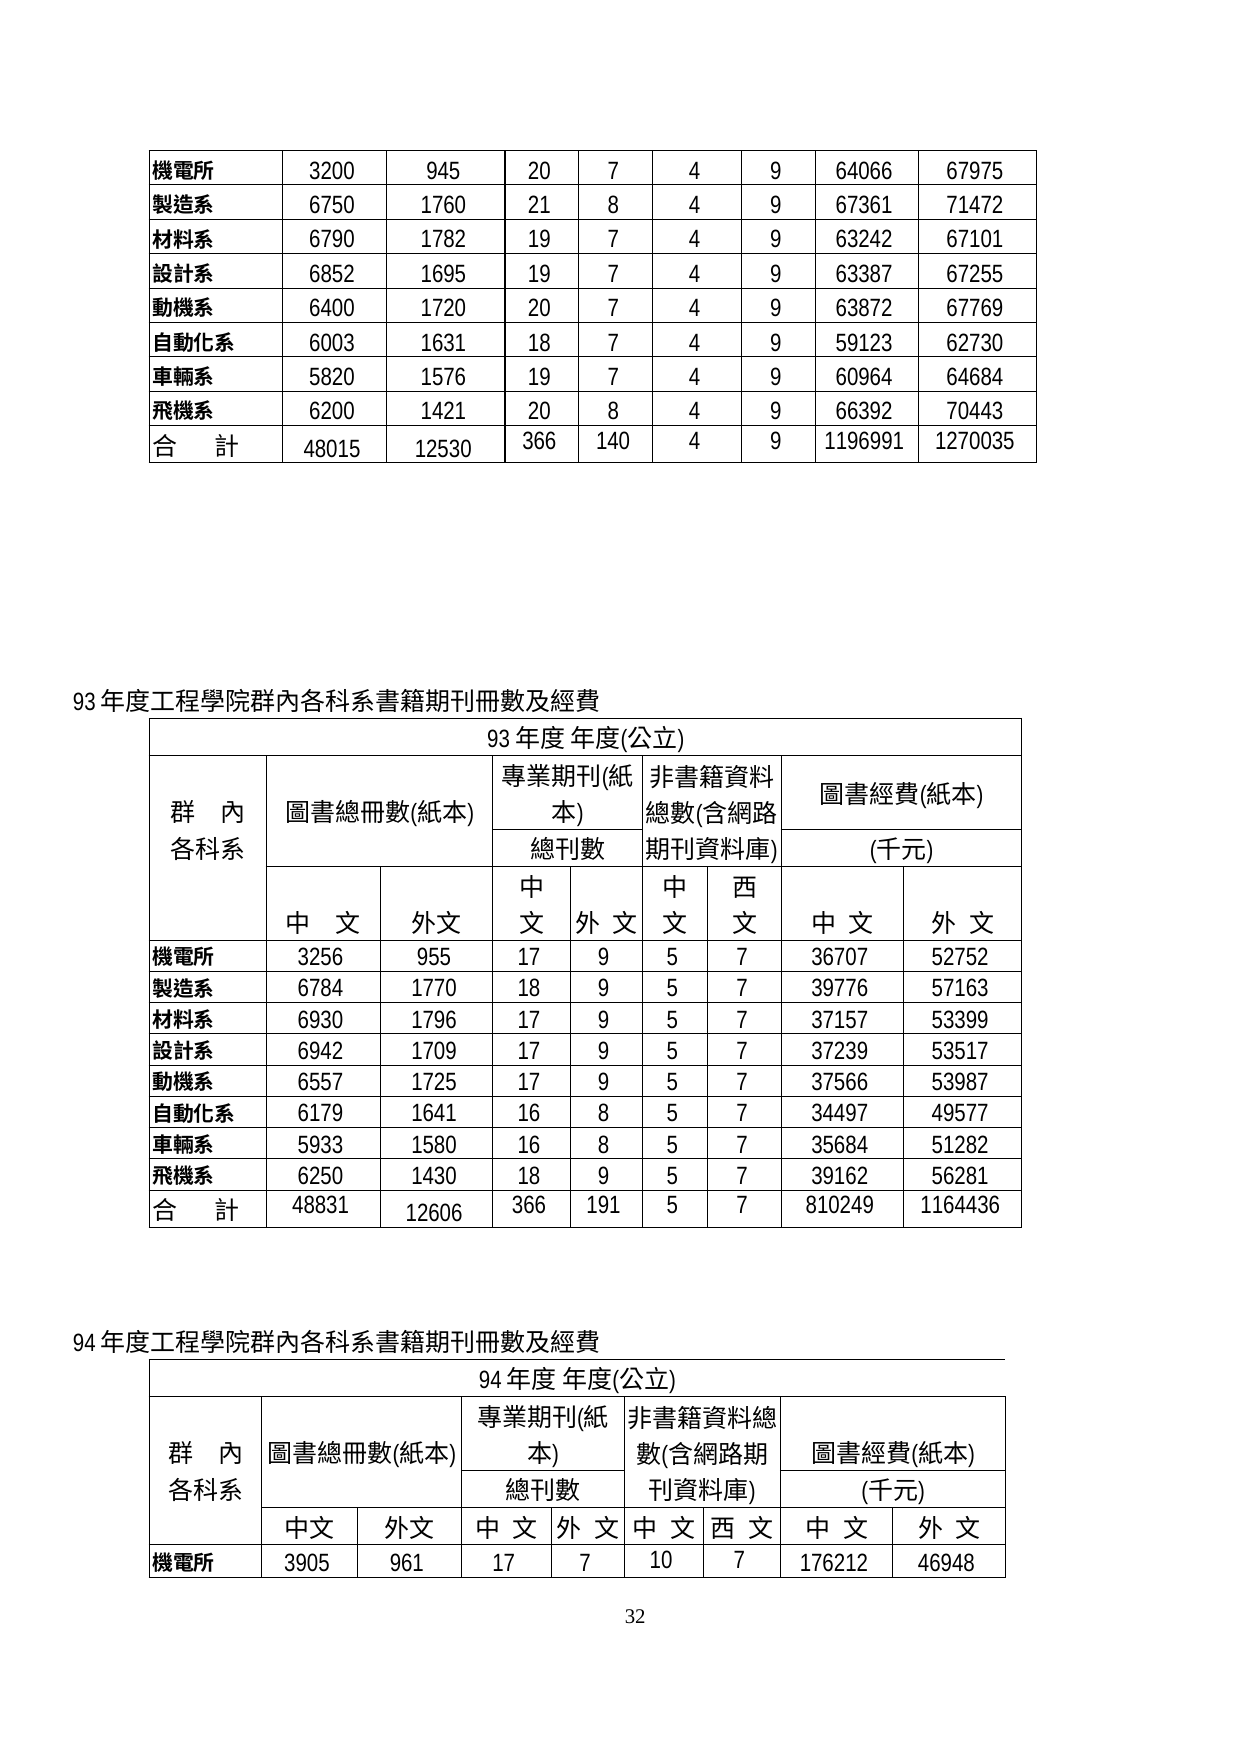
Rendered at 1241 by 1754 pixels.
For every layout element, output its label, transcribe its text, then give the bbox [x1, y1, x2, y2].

table_cell 39776 [782, 972, 903, 1002]
table_cell 西 文 [704, 1508, 780, 1544]
table_cell 810249 [782, 1191, 903, 1227]
table_cell 17 [462, 1545, 551, 1577]
table_cell 37566 [782, 1066, 903, 1096]
table_cell 9 [742, 426, 815, 462]
table_cell 中 文 [625, 1508, 703, 1544]
table_cell 36707 [782, 941, 903, 971]
table_cell 中 文 [493, 867, 570, 939]
table_cell 飛機系 [150, 1159, 266, 1189]
text 94年度工程學院群內各科系書籍期刊冊數及經費 [73, 1323, 1122, 1359]
table_cell 4 [653, 185, 741, 219]
table_cell 5 [643, 1128, 707, 1158]
table_cell 總刊數 [462, 1471, 624, 1507]
table_cell 19 [506, 357, 578, 391]
table_cell [150, 866, 266, 939]
table_cell 12530 [387, 426, 504, 462]
table_cell 67975 [919, 151, 1036, 184]
table_cell 6930 [267, 1003, 380, 1033]
table_cell 9 [742, 185, 815, 219]
table_cell 3200 [283, 151, 386, 184]
table_cell 中 文 [781, 1508, 892, 1544]
table_cell 外 文 [893, 1508, 1005, 1544]
table_cell 7 [579, 289, 652, 322]
table_cell 6250 [267, 1159, 380, 1189]
table_cell 機電所 [150, 941, 266, 971]
table_cell 17 [493, 1003, 570, 1033]
table_cell 62730 [919, 323, 1036, 356]
table_cell 63872 [816, 289, 918, 322]
table_cell 19 [506, 220, 578, 253]
table_cell 17 [493, 1066, 570, 1096]
table_cell 群 內 [150, 756, 266, 829]
table_cell 20 [506, 151, 578, 184]
table_cell 7 [552, 1545, 624, 1577]
table_cell 48015 [283, 426, 386, 462]
table_cell 67769 [919, 289, 1036, 322]
table_cell 1421 [387, 392, 504, 425]
table_cell 17 [493, 941, 570, 971]
table_cell 7 [704, 1545, 780, 1577]
table_cell 7 [708, 1034, 781, 1064]
table_cell 9 [742, 392, 815, 425]
table_cell 4 [653, 426, 741, 462]
table_cell 6942 [267, 1034, 380, 1064]
table_cell 各科系 [150, 829, 266, 866]
table_cell 7 [708, 1097, 781, 1127]
table_cell 1720 [387, 289, 504, 322]
table_cell 56281 [904, 1159, 1021, 1189]
table_cell 955 [381, 941, 492, 971]
table_cell 1641 [381, 1097, 492, 1127]
table_cell 總刊數 [493, 830, 642, 866]
table_cell 70443 [919, 392, 1036, 425]
table_cell 7 [579, 357, 652, 391]
table_cell 6852 [283, 254, 386, 287]
table_cell 自動化系 [150, 1097, 266, 1127]
table_cell 外 文 [552, 1508, 624, 1544]
table_cell 366 [506, 426, 578, 462]
text 93年度工程學院群內各科系書籍期刊冊數及經費 [73, 682, 1122, 718]
table_cell 製造系 [150, 185, 282, 219]
table_cell 外文 [381, 867, 492, 939]
table_cell 非書籍資料總數(含網路期刊資料庫) [625, 1397, 780, 1507]
table_cell 4 [653, 392, 741, 425]
table_cell 17 [493, 1034, 570, 1064]
table_cell 1709 [381, 1034, 492, 1064]
table_cell 48831 [267, 1191, 380, 1227]
table_cell 37157 [782, 1003, 903, 1033]
table_cell 6179 [267, 1097, 380, 1127]
table_cell 中 文 [462, 1508, 551, 1544]
table_cell (千元) [781, 1471, 1005, 1507]
table_cell 車輛系 [150, 357, 282, 391]
table_cell 1164436 [904, 1191, 1021, 1227]
table_cell 圖書經費(紙本) [781, 1397, 1005, 1470]
table_cell 機電所 [150, 151, 282, 184]
table_cell 18 [493, 972, 570, 1002]
table_cell 63242 [816, 220, 918, 253]
table_cell 3905 [262, 1545, 357, 1577]
table_cell 16 [493, 1128, 570, 1158]
table_cell 1760 [387, 185, 504, 219]
table_cell 7 [708, 1159, 781, 1189]
table_cell 車輛系 [150, 1128, 266, 1158]
table_cell 7 [708, 1066, 781, 1096]
table_cell 5933 [267, 1128, 380, 1158]
table_cell 圖書經費(紙本) [782, 756, 1021, 829]
table_cell 9 [571, 1159, 642, 1189]
table_cell 外 文 [904, 867, 1021, 939]
table_cell 9 [571, 941, 642, 971]
table_cell 7 [579, 220, 652, 253]
table_cell 1782 [387, 220, 504, 253]
table_cell 7 [579, 323, 652, 356]
table_cell 8 [571, 1128, 642, 1158]
table_cell 66392 [816, 392, 918, 425]
table_cell 35684 [782, 1128, 903, 1158]
table_cell 53987 [904, 1066, 1021, 1096]
table_cell 18 [493, 1159, 570, 1189]
table_cell 6557 [267, 1066, 380, 1096]
table_cell 動機系 [150, 1066, 266, 1096]
table_cell 10 [625, 1545, 703, 1577]
table_cell 7 [708, 1003, 781, 1033]
table_cell 191 [571, 1191, 642, 1227]
table_cell 16 [493, 1097, 570, 1127]
table_cell 5 [643, 1097, 707, 1127]
table_cell 9 [742, 151, 815, 184]
table_cell 合 計 [150, 426, 282, 462]
table_cell 63387 [816, 254, 918, 287]
table_cell 9 [742, 289, 815, 322]
table_cell 中 文 [267, 867, 380, 939]
table_cell 37239 [782, 1034, 903, 1064]
table_cell 9 [571, 1003, 642, 1033]
table_cell 4 [653, 323, 741, 356]
table_cell 6003 [283, 323, 386, 356]
table_cell 專業期刊(紙本) [493, 756, 642, 829]
table_cell 各科系 [150, 1470, 261, 1507]
table_cell 5 [643, 1034, 707, 1064]
table_cell 140 [579, 426, 652, 462]
table_cell 9 [742, 357, 815, 391]
table_cell 專業期刊(紙本) [462, 1397, 624, 1470]
table_cell 20 [506, 289, 578, 322]
table_cell 設計系 [150, 254, 282, 287]
table_cell 5820 [283, 357, 386, 391]
table_cell 西 文 [708, 867, 781, 939]
table_cell 57163 [904, 972, 1021, 1002]
table_cell 設計系 [150, 1034, 266, 1064]
table_cell 8 [579, 185, 652, 219]
table_cell 7 [579, 254, 652, 287]
table_cell 71472 [919, 185, 1036, 219]
table_cell 圖書總冊數(紙本) [267, 756, 492, 866]
table_header 93年度 年度(公立) [150, 719, 1021, 755]
table_cell 60964 [816, 357, 918, 391]
table_cell 1631 [387, 323, 504, 356]
table_cell 1770 [381, 972, 492, 1002]
table_cell 51282 [904, 1128, 1021, 1158]
table_cell 9 [742, 323, 815, 356]
table_cell 5 [643, 972, 707, 1002]
table_cell 4 [653, 151, 741, 184]
table_cell 4 [653, 289, 741, 322]
table_cell [150, 1507, 261, 1544]
table_cell 67101 [919, 220, 1036, 253]
table_cell 52752 [904, 941, 1021, 971]
table_cell 1695 [387, 254, 504, 287]
table_cell 53517 [904, 1034, 1021, 1064]
table_cell 1580 [381, 1128, 492, 1158]
table_cell 1196991 [816, 426, 918, 462]
table_cell 合 計 [150, 1191, 266, 1227]
table_cell 6200 [283, 392, 386, 425]
table_cell 34497 [782, 1097, 903, 1127]
table_cell 5 [643, 941, 707, 971]
table_header 94年度 年度(公立) [150, 1360, 1005, 1396]
table_cell 1430 [381, 1159, 492, 1189]
table_cell 12606 [381, 1191, 492, 1227]
table_cell 9 [742, 254, 815, 287]
table_cell 非書籍資料總數(含網路期刊資料庫) [643, 756, 781, 866]
table_cell 7 [708, 941, 781, 971]
table_cell 外 文 [571, 867, 642, 939]
table_cell 4 [653, 254, 741, 287]
table_cell 6750 [283, 185, 386, 219]
table_cell 21 [506, 185, 578, 219]
table_cell 6784 [267, 972, 380, 1002]
table_cell 9 [742, 220, 815, 253]
table_cell 1270035 [919, 426, 1036, 462]
table_cell 5 [643, 1066, 707, 1096]
table_cell 4 [653, 220, 741, 253]
table_cell 67255 [919, 254, 1036, 287]
table_cell 1796 [381, 1003, 492, 1033]
table_cell 39162 [782, 1159, 903, 1189]
table_cell 67361 [816, 185, 918, 219]
table_cell 5 [643, 1003, 707, 1033]
table_cell 59123 [816, 323, 918, 356]
table_cell 9 [571, 1034, 642, 1064]
table_cell 7 [708, 1191, 781, 1227]
table_cell 7 [708, 1128, 781, 1158]
table_cell 機電所 [150, 1545, 261, 1577]
table_cell 945 [387, 151, 504, 184]
table_cell 自動化系 [150, 323, 282, 356]
table_cell 176212 [781, 1545, 892, 1577]
table_cell 3256 [267, 941, 380, 971]
table_cell 6790 [283, 220, 386, 253]
table_cell 動機系 [150, 289, 282, 322]
table_cell 1576 [387, 357, 504, 391]
table_cell 5 [643, 1191, 707, 1227]
table_cell 中 文 [643, 867, 707, 939]
table_cell 46948 [893, 1545, 1005, 1577]
table_cell 20 [506, 392, 578, 425]
table_cell 7 [708, 972, 781, 1002]
table_cell 366 [493, 1191, 570, 1227]
table_cell 6400 [283, 289, 386, 322]
table_cell 中文 [262, 1508, 357, 1544]
table_cell 中 文 [782, 867, 903, 939]
table_cell 64066 [816, 151, 918, 184]
table_cell 材料系 [150, 220, 282, 253]
table_cell 19 [506, 254, 578, 287]
table_cell 7 [579, 151, 652, 184]
table_cell 9 [571, 1066, 642, 1096]
table_cell 材料系 [150, 1003, 266, 1033]
table_cell 群 內 [150, 1397, 261, 1470]
table_cell 1725 [381, 1066, 492, 1096]
table_cell 8 [579, 392, 652, 425]
table_cell (千元) [782, 830, 1021, 866]
table_cell 18 [506, 323, 578, 356]
table_cell 飛機系 [150, 392, 282, 425]
table_cell 5 [643, 1159, 707, 1189]
table_cell 8 [571, 1097, 642, 1127]
table_cell 961 [358, 1545, 461, 1577]
table_cell 製造系 [150, 972, 266, 1002]
table_cell 4 [653, 357, 741, 391]
table_cell 9 [571, 972, 642, 1002]
table_cell 外文 [358, 1508, 461, 1544]
table_cell 49577 [904, 1097, 1021, 1127]
table_cell 53399 [904, 1003, 1021, 1033]
table_cell 圖書總冊數(紙本) [262, 1397, 461, 1507]
table_cell 64684 [919, 357, 1036, 391]
